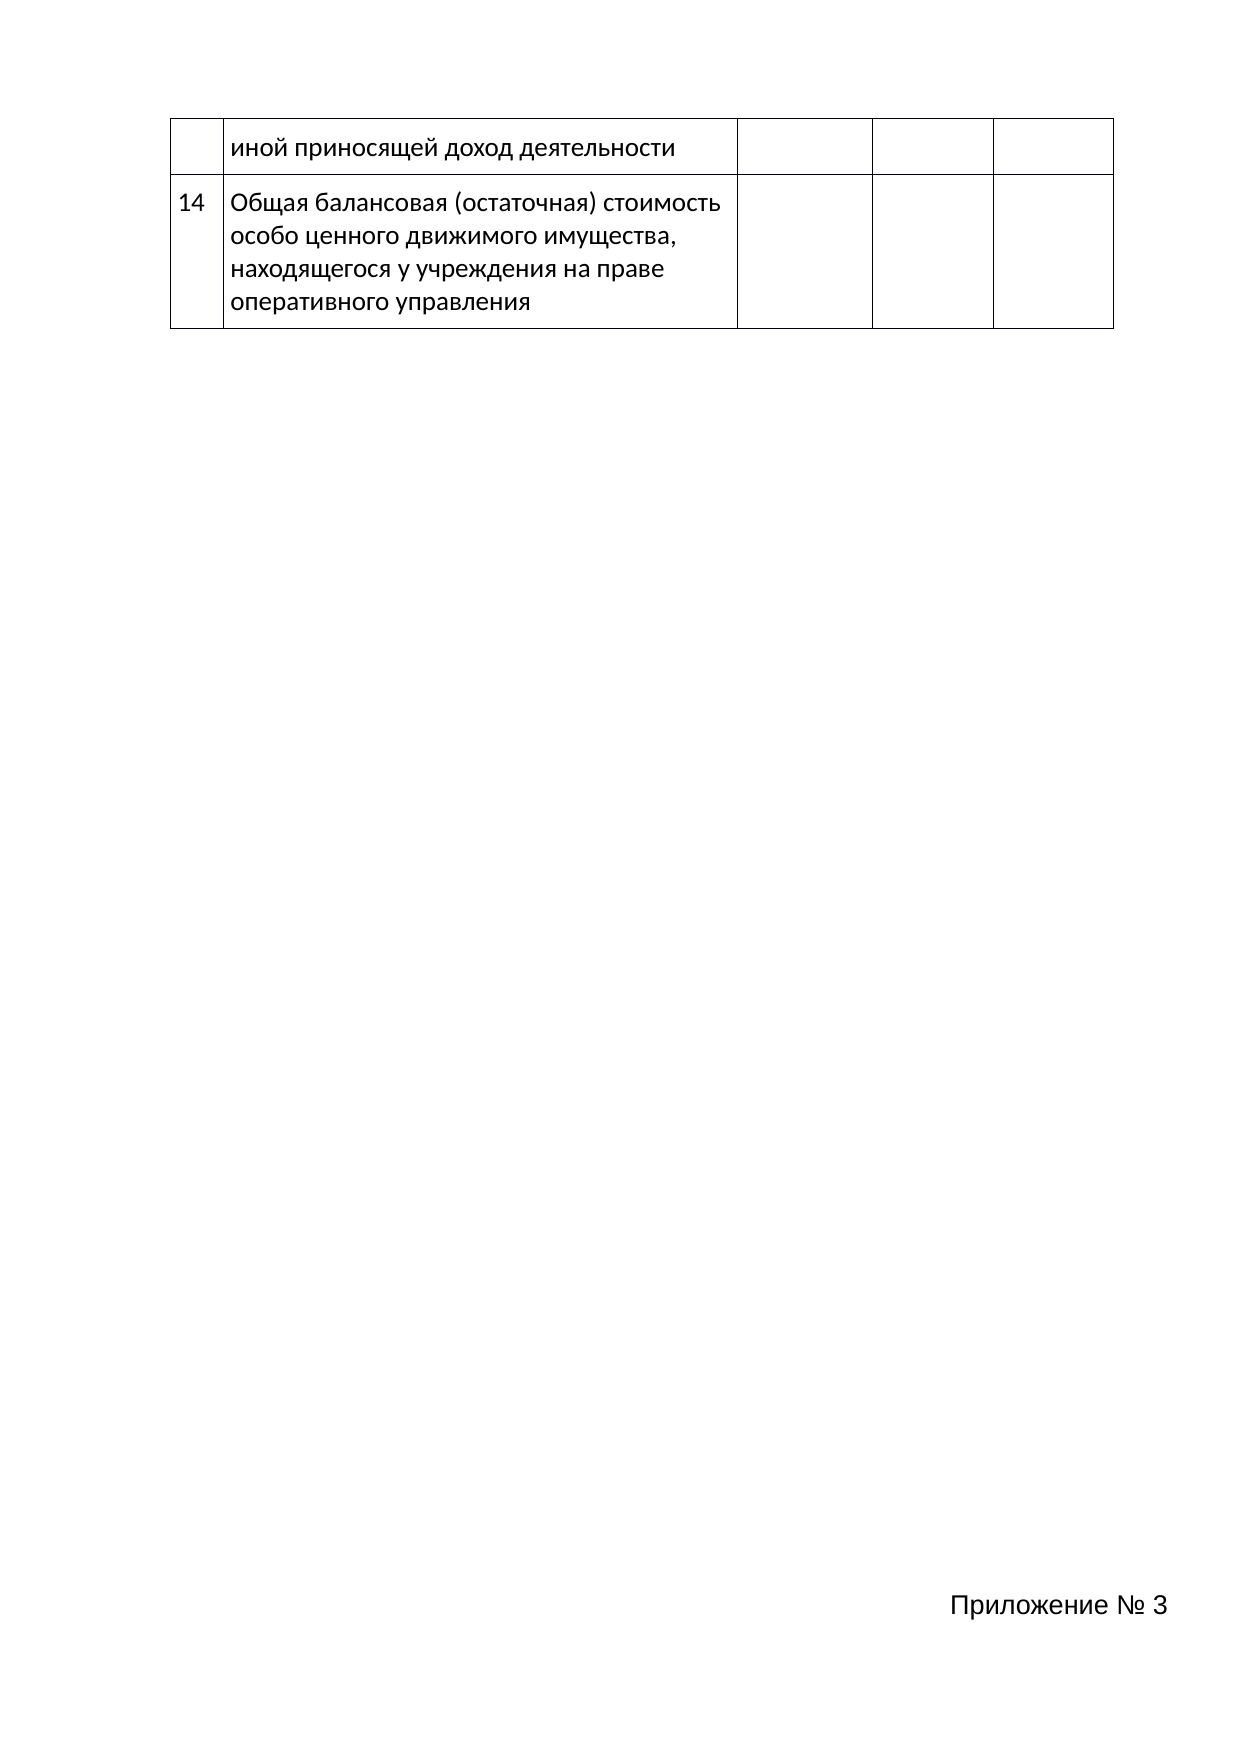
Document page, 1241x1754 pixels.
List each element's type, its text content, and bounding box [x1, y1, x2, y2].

table_cell [738, 175, 872, 328]
table_cell иной приносящей доход деятельности [224, 119, 737, 173]
table_cell [873, 175, 993, 328]
table_cell [171, 119, 223, 173]
table_cell [994, 119, 1113, 173]
table_cell [873, 119, 993, 173]
table_cell [994, 175, 1113, 328]
table_cell 14 [171, 175, 223, 328]
table_header Приложение № 3 [679, 1584, 1181, 1626]
table_cell Общая балансовая (остаточная) стоимость особо ценного движимого имущества, находящегося у учреждения на праве оперативного управления [224, 175, 737, 328]
table_cell [738, 119, 872, 173]
table_header [177, 1584, 679, 1626]
